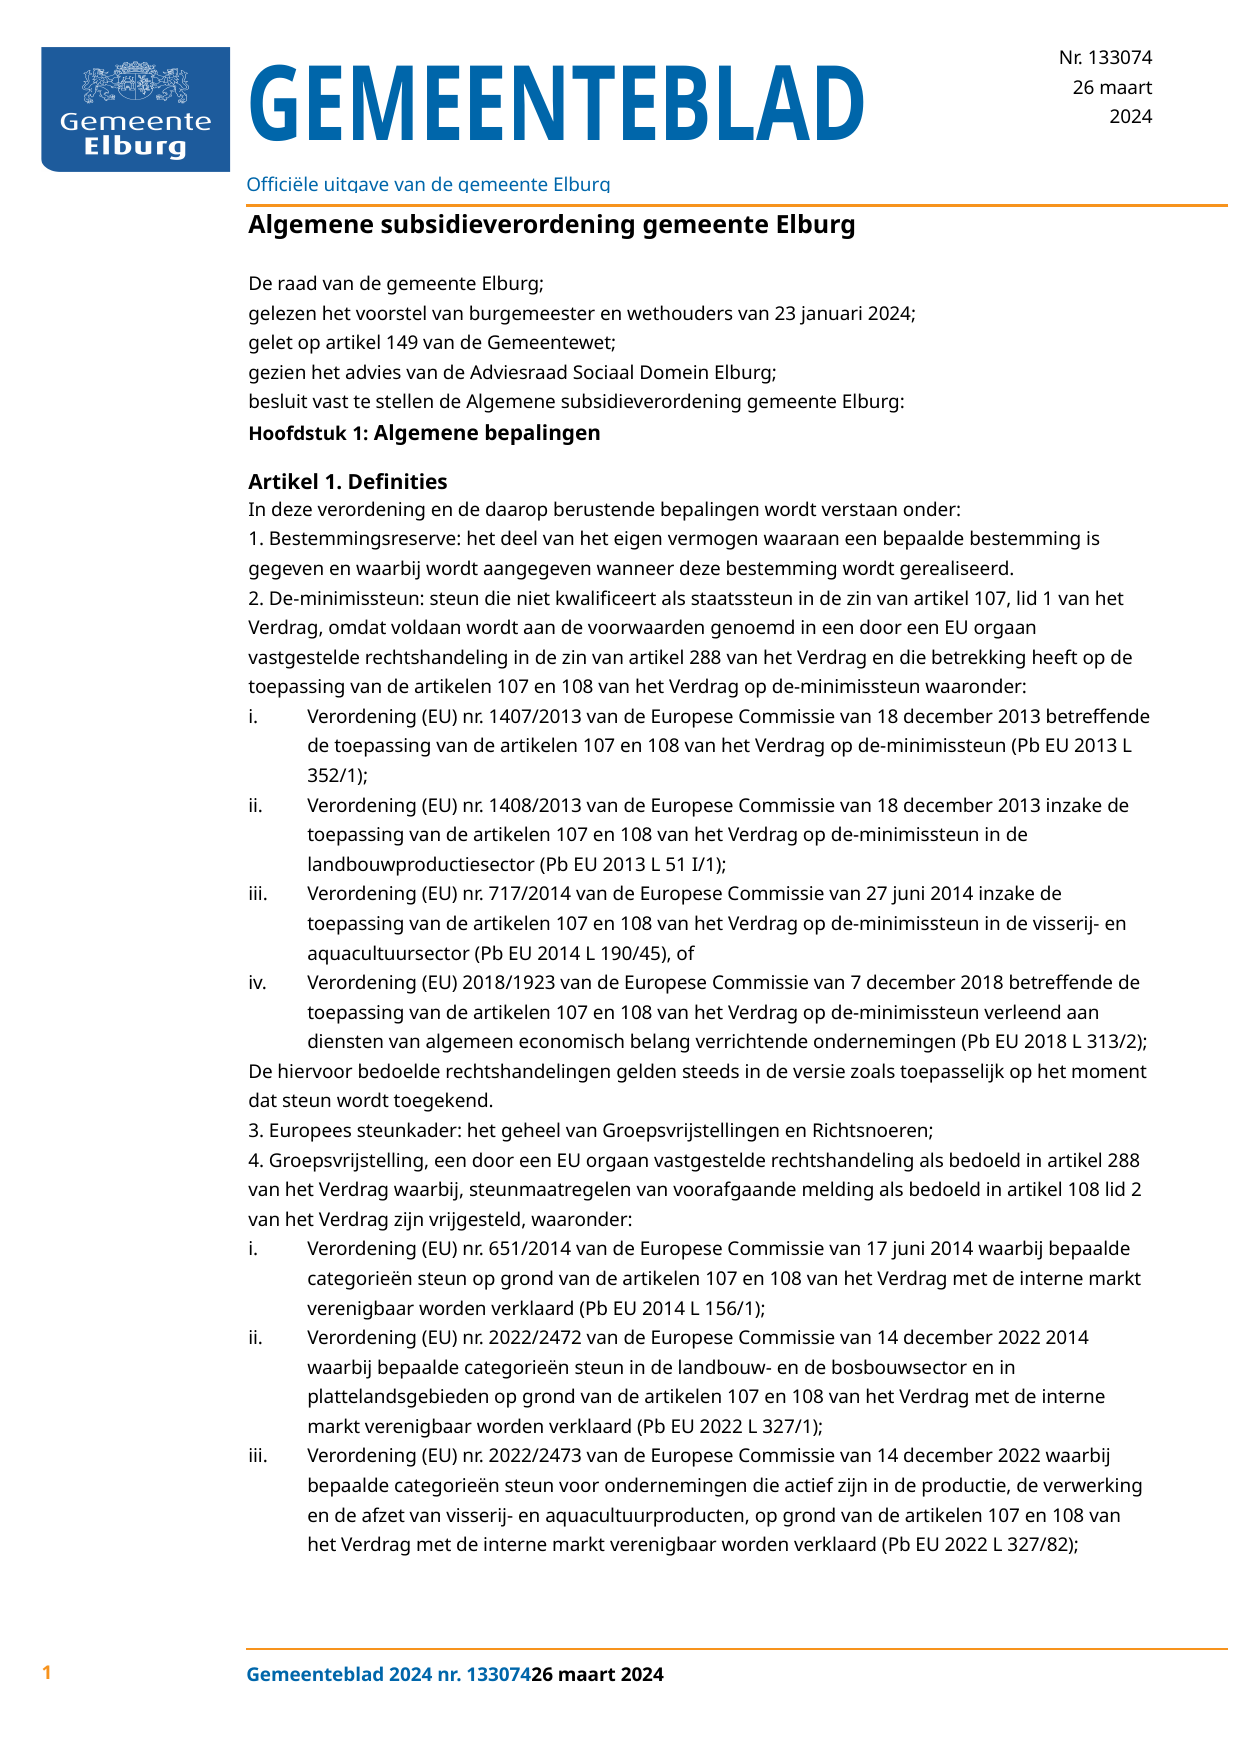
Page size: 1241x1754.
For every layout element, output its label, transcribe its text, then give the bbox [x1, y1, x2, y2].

list Verordening (EU) nr. 2022/2473 van de Europese Commissie van 14 december 2022 waarbij bepaalde categorieën steun voor ondernemingen die actief zijn in de productie, de verwerking en de afzet van visserij- en aquacultuurproducten, op grond van de artikelen 107 en 108 van het Verdrag met de interne markt verenigbaar worden verklaard (Pb EU 2022 L 327/82); [248, 1443, 1152, 1557]
list Verordening (EU) nr. 651/2014 van de Europese Commissie van 17 juni 2014 waarbij bepaalde categorieën steun op grond van de artikelen 107 en 108 van het Verdrag met de interne markt verenigbaar worden verklaard (Pb EU 2014 L 156/1); [248, 1236, 1152, 1320]
text De hiervoor bedoelde rechtshandelingen gelden steeds in de versie zoals toepasselijk op het moment dat steun wordt toegekend. [248, 1058, 1152, 1113]
text Hoofdstuk 1: Algemene bepalingen [248, 418, 1152, 447]
text gezien het advies van de Adviesraad Sociaal Domein Elburg; [248, 359, 1152, 385]
text gelezen het voorstel van burgemeester en wethouders van 23 januari 2024; [248, 300, 1152, 326]
text Algemene subsidieverordening gemeente Elburg [248, 207, 1152, 241]
text 3. Europees steunkader: het geheel van Groepsvrijstellingen en Richtsnoeren; [248, 1117, 1152, 1143]
list Verordening (EU) nr. 1407/2013 van de Europese Commissie van 18 december 2013 betreffende de toepassing van de artikelen 107 en 108 van het Verdrag op de-minimissteun (Pb EU 2013 L 352/1); [248, 703, 1152, 788]
list Verordening (EU) 2018/1923 van de Europese Commissie van 7 december 2018 betreffende de toepassing van de artikelen 107 en 108 van het Verdrag op de-minimissteun verleend aan diensten van algemeen economisch belang verrichtende ondernemingen (Pb EU 2018 L 313/2); [248, 969, 1152, 1054]
text gelet op artikel 149 van de Gemeentewet; [248, 329, 1152, 355]
text besluit vast te stellen de Algemene subsidieverordening gemeente Elburg: [248, 389, 1152, 414]
list Verordening (EU) nr. 1408/2013 van de Europese Commissie van 18 december 2013 inzake de toepassing van de artikelen 107 en 108 van het Verdrag op de-minimissteun in de landbouwproductiesector (Pb EU 2013 L 51 I/1); [248, 792, 1152, 877]
list Verordening (EU) nr. 717/2014 van de Europese Commissie van 27 juni 2014 inzake de toepassing van de artikelen 107 en 108 van het Verdrag op de-minimissteun in de visserij- en aquacultuursector (Pb EU 2014 L 190/45), of [248, 881, 1152, 965]
picture [41, 47, 231, 172]
text Artikel 1. Definities [248, 467, 1152, 496]
text De raad van de gemeente Elburg; [248, 270, 1152, 296]
text 2. De-minimissteun: steun die niet kwalificeert als staatssteun in de zin van artikel 107, lid 1 van het Verdrag, omdat voldaan wordt aan de voorwaarden genoemd in een door een EU orgaan vastgestelde rechtshandeling in de zin van artikel 288 van het Verdrag en die betrekking heeft op de toepassing van de artikelen 107 en 108 van het Verdrag op de-minimissteun waaronder: [248, 585, 1152, 699]
text 4. Groepsvrijstelling, een door een EU orgaan vastgestelde rechtshandeling als bedoeld in artikel 288 van het Verdrag waarbij, steunmaatregelen van voorafgaande melding als bedoeld in artikel 108 lid 2 van het Verdrag zijn vrijgesteld, waaronder: [248, 1147, 1152, 1232]
text 1. Bestemmingsreserve: het deel van het eigen vermogen waaraan een bepaalde bestemming is gegeven en waarbij wordt aangegeven wanneer deze bestemming wordt gerealiseerd. [248, 526, 1152, 581]
list Verordening (EU) nr. 2022/2472 van de Europese Commissie van 14 december 2022 2014 waarbij bepaalde categorieën steun in de landbouw- en de bosbouwsector en in plattelandsgebieden op grond van de artikelen 107 en 108 van het Verdrag met de interne markt verenigbaar worden verklaard (Pb EU 2022 L 327/1); [248, 1324, 1152, 1439]
text In deze verordening en de daarop berustende bepalingen wordt verstaan onder: [248, 496, 1152, 522]
